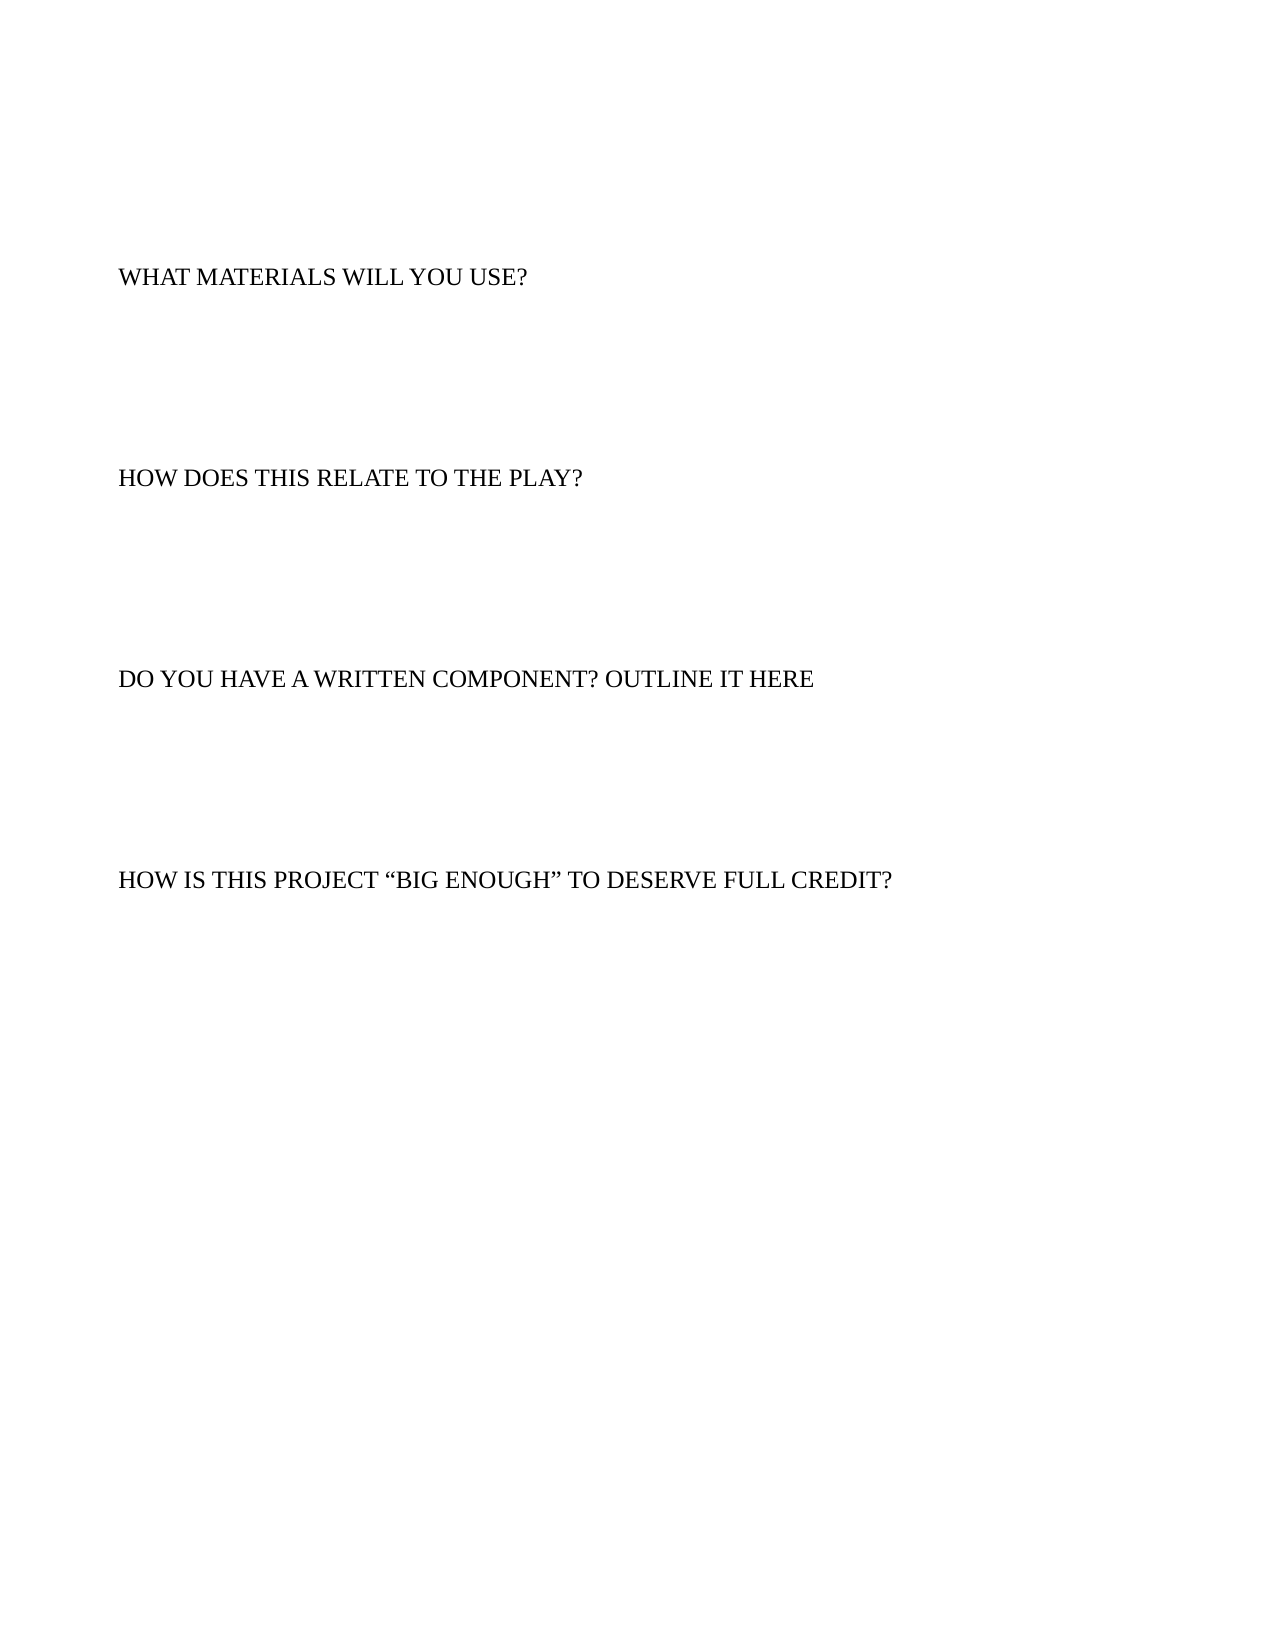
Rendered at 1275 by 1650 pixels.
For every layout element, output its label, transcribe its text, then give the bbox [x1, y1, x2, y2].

text WHAT MATERIALS WILL YOU USE? [118, 262, 1157, 291]
text HOW IS THIS PROJECT “BIG ENOUGH” TO DESERVE FULL CREDIT? [118, 866, 1157, 894]
text DO YOU HAVE A WRITTEN COMPONENT? OUTLINE IT HERE [118, 664, 1157, 693]
text HOW DOES THIS RELATE TO THE PLAY? [118, 463, 1157, 492]
